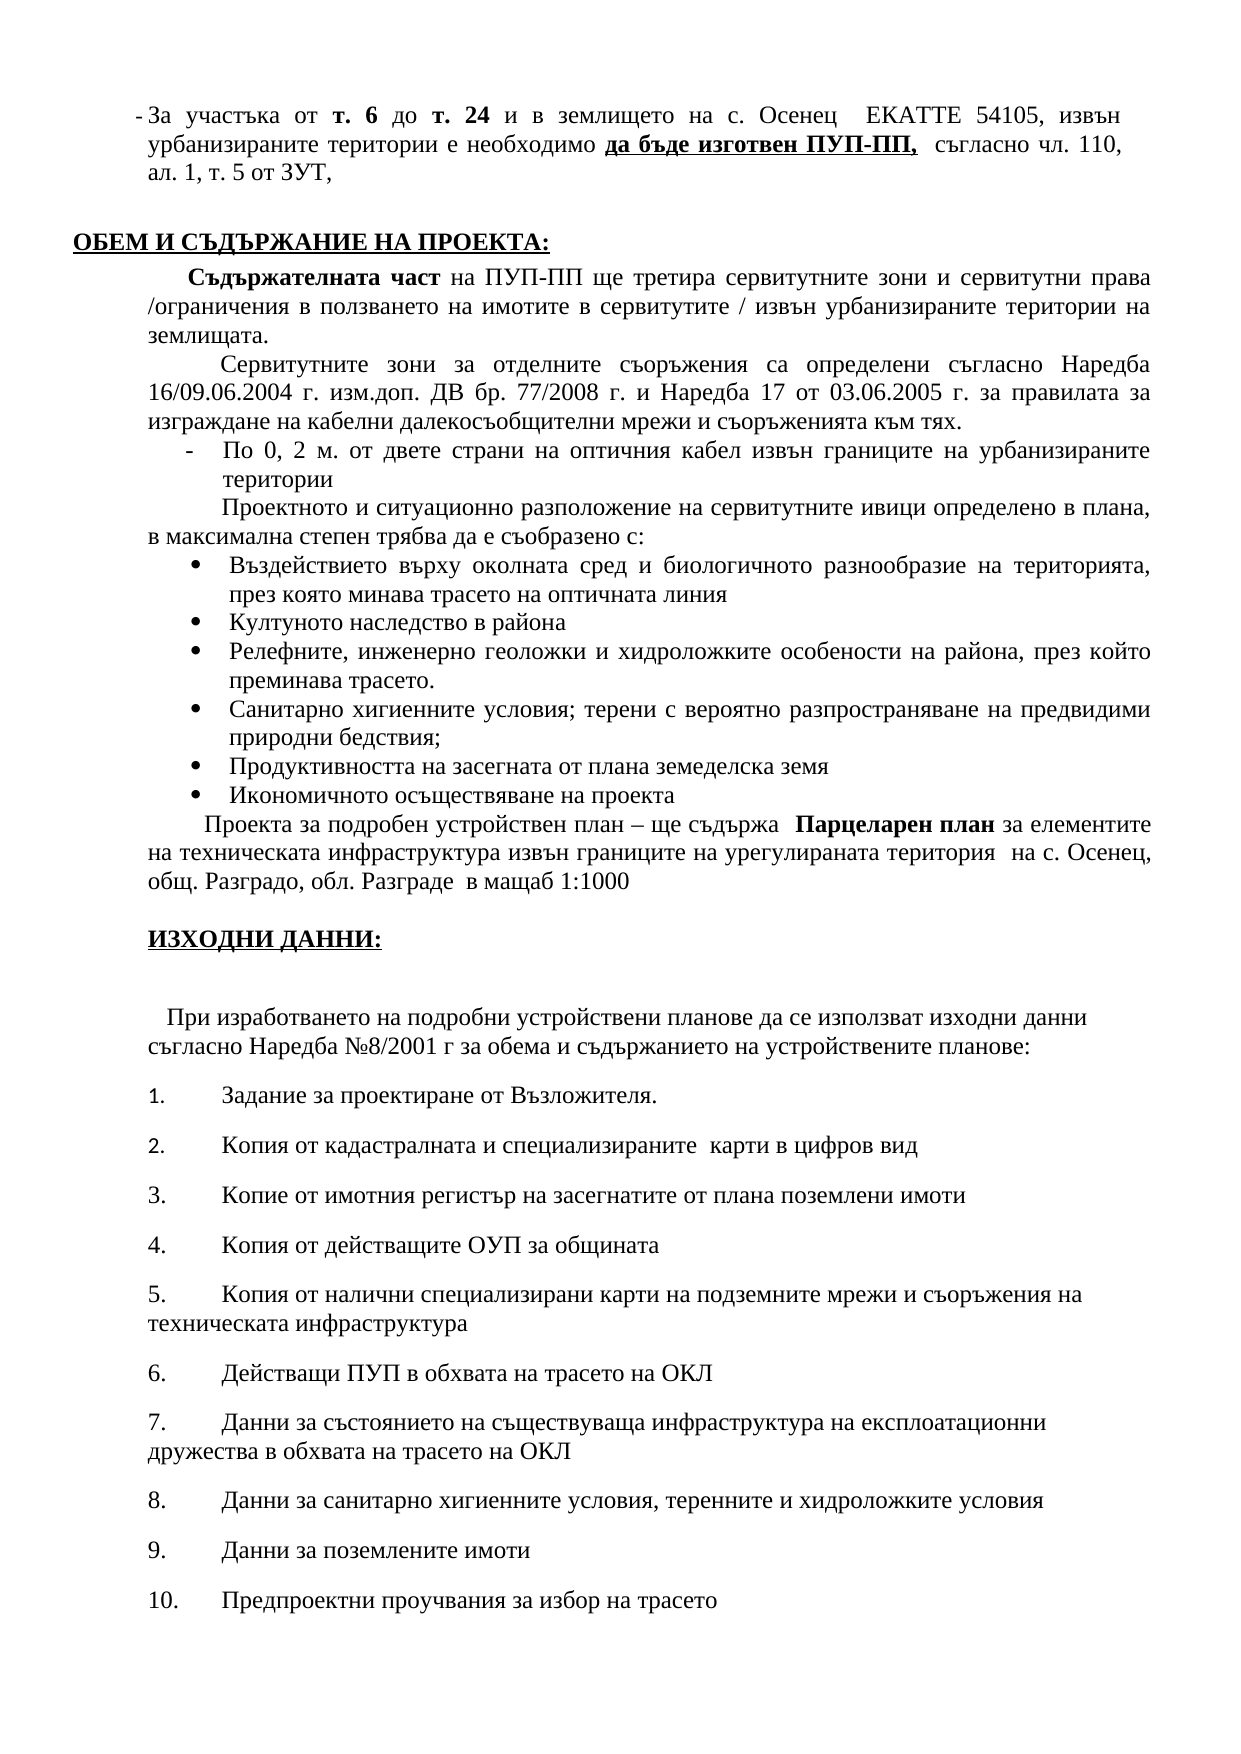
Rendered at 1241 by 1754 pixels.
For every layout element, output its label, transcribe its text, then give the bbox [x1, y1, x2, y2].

text Проектното и ситуационно разположение на сервитутните ивици определено в плана, в максимална степен трябва да е съобразено с: [148, 492, 1152, 550]
list При изработването на подробни устройствени планове да се използват изходни данни съгласно Наредба №8/2001 г за обема и съдържанието на устройствените планове: [148, 1002, 1122, 1059]
list За участъка от т. 6 до т. 24 и в землището на с. Осенец ЕКАТТЕ 54105, извън урбанизираните територии е необходимо да бъде изготвен ПУП-ПП, съгласно чл. 110, ал. 1, т. 5 от ЗУТ, [135, 100, 1122, 186]
list Продуктивността на засегната от плана земеделска земя [191, 751, 1152, 780]
text Сервитутните зони за отделните съоръжения са определени съгласно Наредба 16/09.06.2004 г. изм.доп. ДВ бр. 77/2008 г. и Наредба 17 от 03.06.2005 г. за правилата за изграждане на кабелни далекосъобщителни мрежи и съоръженията към тях. [148, 349, 1152, 435]
list Санитарно хигиенните условия; терени с вероятно разпространяване на предвидими природни бедствия; [191, 694, 1152, 751]
list Култуното наследство в района [191, 607, 1152, 636]
text Съдържателната част на ПУП-ПП ще третира сервитутните зони и сервитутни права /ограничения в ползването на имотите в сервитутите / извън урбанизираните територии на землищата. [148, 262, 1152, 349]
list Икономичното осъществяване на проекта [191, 780, 1152, 809]
list Данни за санитарно хигиенните условия, теренните и хидроложките условия [148, 1486, 1122, 1514]
list Действащи ПУП в обхвата на трасето на ОКЛ [148, 1358, 1122, 1386]
list Копия от налични специализирани карти на подземните мрежи и съоръжения на техническата инфраструктура [148, 1279, 1122, 1337]
list Релефните, инженерно геоложки и хидроложките особености на района, през който преминава трасето. [191, 636, 1152, 694]
list Въздействието върху околната сред и биологичното разнообразие на територията, през която минава трасето на оптичната линия [191, 550, 1152, 607]
text Изходни данни: [148, 924, 1122, 952]
list Копия от кадастралната и специализираните карти в цифров вид [148, 1130, 1122, 1159]
list Предпроектни проучвания за избор на трасето [148, 1585, 1122, 1613]
list ОБЕМ И СЪДЪРЖАНИЕ НА ПРОЕКТА: [73, 227, 1122, 256]
list Данни за поземлените имоти [148, 1535, 1122, 1564]
list Копия от действащите ОУП за общината [148, 1230, 1122, 1258]
list Копие от имотния регистър на засегнатите от плана поземлени имоти [148, 1180, 1122, 1209]
list Задание за проектиране от Възложителя. [148, 1080, 1122, 1109]
list По 0, 2 м. от двете страни на оптичния кабел извън границите на урбанизираните територии [185, 435, 1152, 492]
list Данни за състоянието на съществуваща инфраструктура на експлоатационни дружества в обхвата на трасето на ОКЛ [148, 1407, 1122, 1465]
text Проекта за подробен устройствен план – ще съдържа Парцеларен план за елементите на техническата инфраструктура извън границите на урегулираната територия на с. Осенец, общ. Разградо, обл. Разграде в мащаб 1:1000 [148, 809, 1152, 895]
